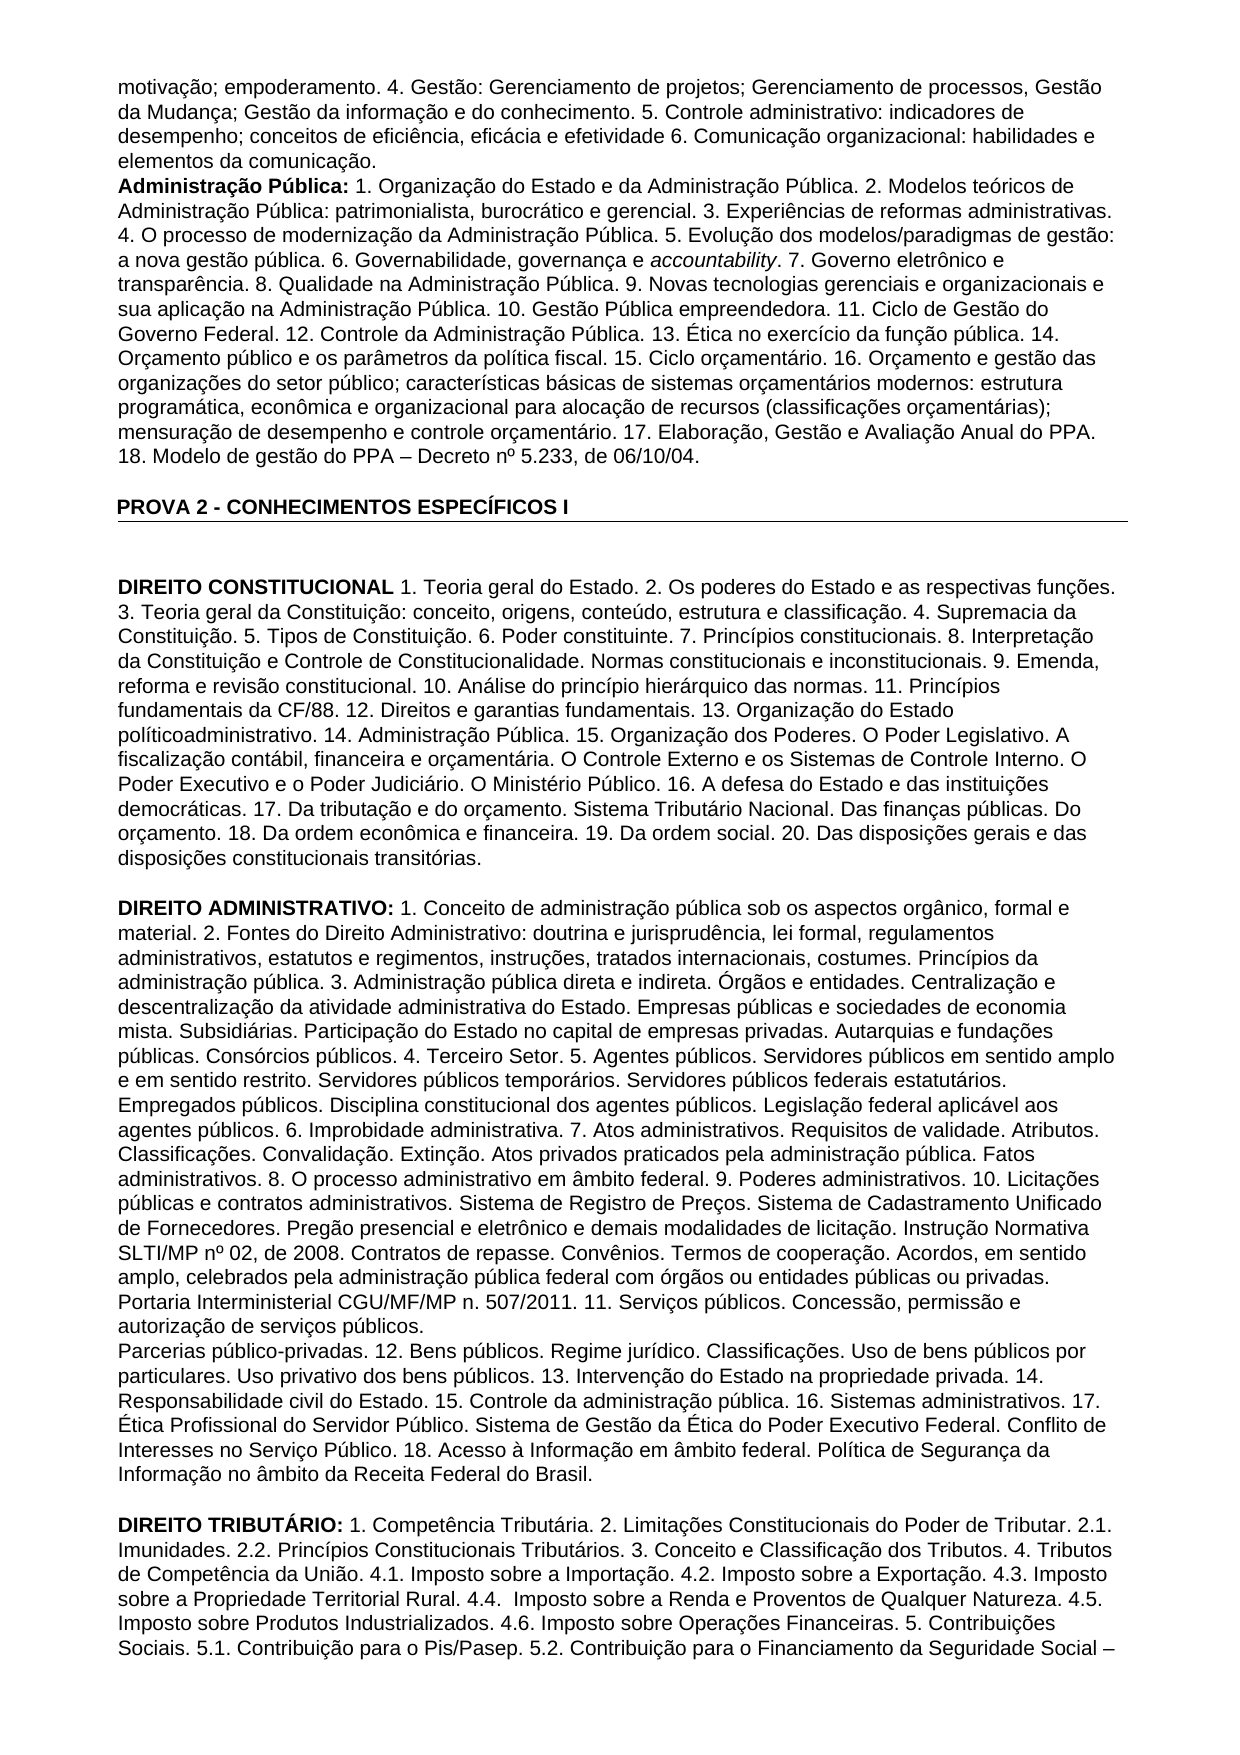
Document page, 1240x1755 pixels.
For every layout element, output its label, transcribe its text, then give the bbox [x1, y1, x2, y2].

text DIREITO CONSTITUCIONAL 1. Teoria geral do Estado. 2. Os poderes do Estado e as respectivas funções. 3. Teoria geral da Constituição: conceito, origens, conteúdo, estrutura e classificação. 4. Supremacia da Constituição. 5. Tipos de Constituição. 6. Poder constituinte. 7. Princípios constitucionais. 8. Interpretação da Constituição e Controle de Constitucionalidade. Normas constitucionais e inconstitucionais. 9. Emenda, reforma e revisão constitucional. 10. Análise do princípio hierárquico das normas. 11. Princípios fundamentais da CF/88. 12. Direitos e garantias fundamentais. 13. Organização do Estado políticoadministrativo. 14. Administração Pública. 15. Organização dos Poderes. O Poder Legislativo. A fiscalização contábil, financeira e orçamentária. O Controle Externo e os Sistemas de Controle Interno. O Poder Executivo e o Poder Judiciário. O Ministério Público. 16. A defesa do Estado e das instituições democráticas. 17. Da tributação e do orçamento. Sistema Tributário Nacional. Das finanças públicas. Do orçamento. 18. Da ordem econômica e financeira. 19. Da ordem social. 20. Das disposições gerais e das disposições constitucionais transitórias. [118, 575, 1123, 869]
subtitle PROVA 2 - CONHECIMENTOS ESPECÍFICOS I [116, 495, 1123, 519]
text DIREITO ADMINISTRATIVO: 1. Conceito de administração pública sob os aspectos orgânico, formal e material. 2. Fontes do Direito Administrativo: doutrina e jurisprudência, lei formal, regulamentos administrativos, estatutos e regimentos, instruções, tratados internacionais, costumes. Princípios da administração pública. 3. Administração pública direta e indireta. Órgãos e entidades. Centralização e descentralização da atividade administrativa do Estado. Empresas públicas e sociedades de economia mista. Subsidiárias. Participação do Estado no capital de empresas privadas. Autarquias e fundações públicas. Consórcios públicos. 4. Terceiro Setor. 5. Agentes públicos. Servidores públicos em sentido amplo e em sentido restrito. Servidores públicos temporários. Servidores públicos federais estatutários. Empregados públicos. Disciplina constitucional dos agentes públicos. Legislação federal aplicável aos agentes públicos. 6. Improbidade administrativa. 7. Atos administrativos. Requisitos de validade. Atributos. Classificações. Convalidação. Extinção. Atos privados praticados pela administração pública. Fatos administrativos. 8. O processo administrativo em âmbito federal. 9. Poderes administrativos. 10. Licitações públicas e contratos administrativos. Sistema de Registro de Preços. Sistema de Cadastramento Unificado de Fornecedores. Pregão presencial e eletrônico e demais modalidades de licitação. Instrução Normativa SLTI/MP nº 02, de 2008. Contratos de repasse. Convênios. Termos de cooperação. Acordos, em sentido amplo, celebrados pela administração pública federal com órgãos ou entidades públicas ou privadas. Portaria Interministerial CGU/MF/MP n. 507/2011. 11. Serviços públicos. Concessão, permissão e autorização de serviços públicos. [118, 896, 1123, 1338]
text DIREITO TRIBUTÁRIO: 1. Competência Tributária. 2. Limitações Constitucionais do Poder de Tributar. 2.1. Imunidades. 2.2. Princípios Constitucionais Tributários. 3. Conceito e Classificação dos Tributos. 4. Tributos de Competência da União. 4.1. Imposto sobre a Importação. 4.2. Imposto sobre a Exportação. 4.3. Imposto sobre a Propriedade Territorial Rural. 4.4. Imposto sobre a Renda e Proventos de Qualquer Natureza. 4.5. Imposto sobre Produtos Industrializados. 4.6. Imposto sobre Operações Financeiras. 5. Contribuições Sociais. 5.1. Contribuição para o Pis/Pasep. 5.2. Contribuição para o Financiamento da Seguridade Social – [118, 1513, 1123, 1660]
text Administração Pública: 1. Organização do Estado e da Administração Pública. 2. Modelos teóricos de Administração Pública: patrimonialista, burocrático e gerencial. 3. Experiências de reformas administrativas. 4. O processo de modernização da Administração Pública. 5. Evolução dos modelos/paradigmas de gestão: a nova gestão pública. 6. Governabilidade, governança e accountability. 7. Governo eletrônico e transparência. 8. Qualidade na Administração Pública. 9. Novas tecnologias gerenciais e organizacionais e sua aplicação na Administração Pública. 10. Gestão Pública empreendedora. 11. Ciclo de Gestão do Governo Federal. 12. Controle da Administração Pública. 13. Ética no exercício da função pública. 14. Orçamento público e os parâmetros da política fiscal. 15. Ciclo orçamentário. 16. Orçamento e gestão das organizações do setor público; características básicas de sistemas orçamentários modernos: estrutura programática, econômica e organizacional para alocação de recursos (classificações orçamentárias); mensuração de desempenho e controle orçamentário. 17. Elaboração, Gestão e Avaliação Anual do PPA. 18. Modelo de gestão do PPA – Decreto nº 5.233, de 06/10/04. [118, 174, 1123, 468]
text Parcerias público-privadas. 12. Bens públicos. Regime jurídico. Classificações. Uso de bens públicos por particulares. Uso privativo dos bens públicos. 13. Intervenção do Estado na propriedade privada. 14. Responsabilidade civil do Estado. 15. Controle da administração pública. 16. Sistemas administrativos. 17. Ética Profissional do Servidor Público. Sistema de Gestão da Ética do Poder Executivo Federal. Conflito de Interesses no Serviço Público. 18. Acesso à Informação em âmbito federal. Política de Segurança da Informação no âmbito da Receita Federal do Brasil. [118, 1339, 1123, 1486]
text motivação; empoderamento. 4. Gestão: Gerenciamento de projetos; Gerenciamento de processos, Gestão da Mudança; Gestão da informação e do conhecimento. 5. Controle administrativo: indicadores de desempenho; conceitos de eficiência, eficácia e efetividade 6. Comunicação organizacional: habilidades e elementos da comunicação. [118, 75, 1123, 173]
